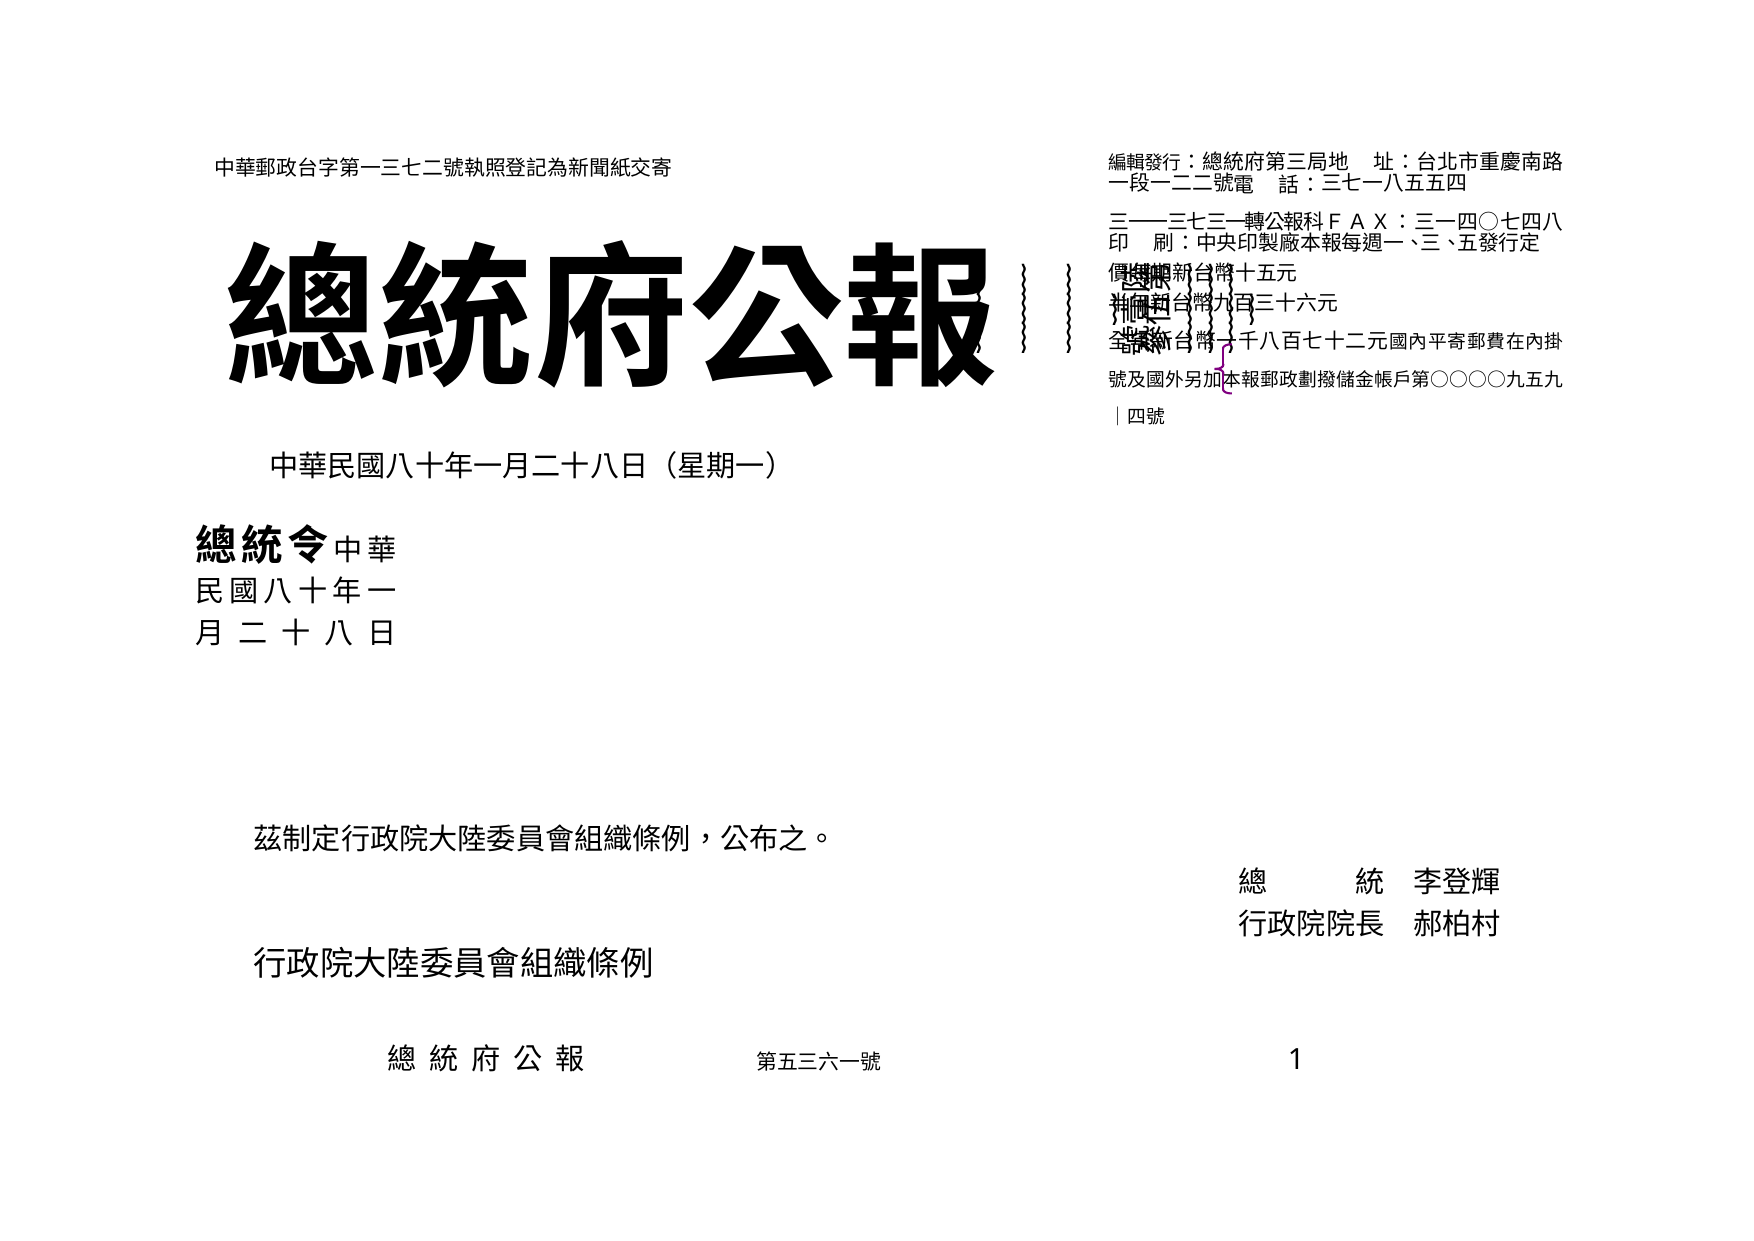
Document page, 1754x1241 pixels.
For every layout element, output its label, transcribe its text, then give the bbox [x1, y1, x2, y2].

text 總 統 李登輝 [195, 862, 1501, 899]
text 行政院大陸委員會組織條例 [253, 942, 1559, 984]
text 茲制定行政院大陸委員會組織條例，公布之。 [195, 819, 1559, 857]
table_header [399, 502, 986, 819]
text 行政院院長 郝柏村 [195, 904, 1501, 942]
table_header 總統令中華民國八十年一月二十八日 [192, 502, 399, 819]
